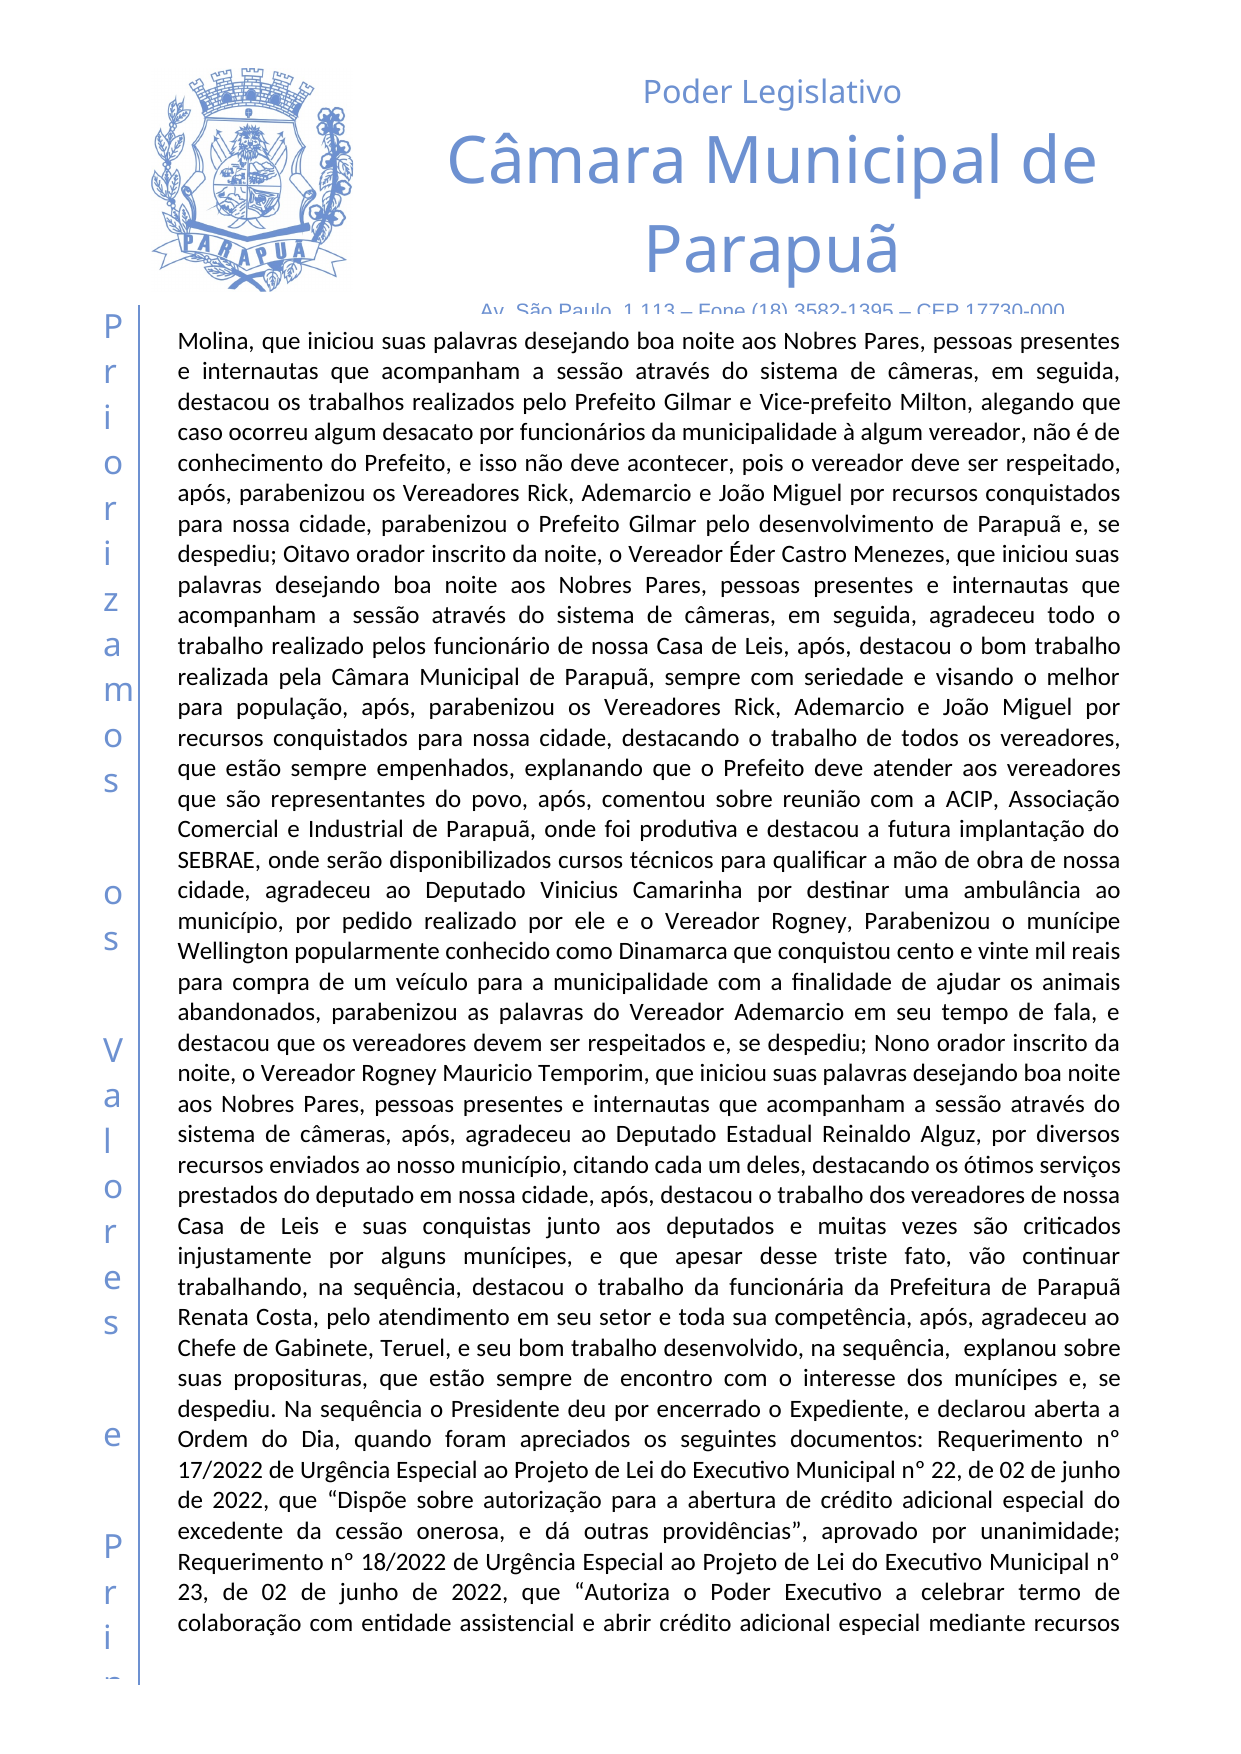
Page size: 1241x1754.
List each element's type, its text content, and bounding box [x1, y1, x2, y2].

picture [151, 68, 354, 292]
text Molina, que iniciou suas palavras desejando boa noite aos Nobres Pares, pessoas presentes e internautas que acompanham a sessão através do sistema de câmeras, em seguida, destacou os trabalhos realizados pelo Prefeito Gilmar e Vice-prefeito Milton, alegando que caso ocorreu algum desacato por funcionários da municipalidade à algum vereador, não é de conhecimento do Prefeito, e isso não deve acontecer, pois o vereador deve ser respeitado, após, parabenizou os Vereadores Rick, Ademarcio e João Miguel por recursos conquistados para nossa cidade, parabenizou o Prefeito Gilmar pelo desenvolvimento de Parapuã e, se despediu; Oitavo orador inscrito da noite, o Vereador Éder Castro Menezes, que iniciou suas palavras desejando boa noite aos Nobres Pares, pessoas presentes e internautas que acompanham a sessão através do sistema de câmeras, em seguida, agradeceu todo o trabalho realizado pelos funcionário de nossa Casa de Leis, após, destacou o bom trabalho realizada pela Câmara Municipal de Parapuã, sempre com seriedade e visando o melhor para população, após, parabenizou os Vereadores Rick, Ademarcio e João Miguel por recursos conquistados para nossa cidade, destacando o trabalho de todos os vereadores, que estão sempre empenhados, explanando que o Prefeito deve atender aos vereadores que são representantes do povo, após, comentou sobre reunião com a ACIP, Associação Comercial e Industrial de Parapuã, onde foi produtiva e destacou a futura implantação do SEBRAE, onde serão disponibilizados cursos técnicos para qualificar a mão de obra de nossa cidade, agradeceu ao Deputado Vinicius Camarinha por destinar uma ambulância ao município, por pedido realizado por ele e o Vereador Rogney, Parabenizou o munícipe Wellington popularmente conhecido como Dinamarca que conquistou cento e vinte mil reais para compra de um veículo para a municipalidade com a finalidade de ajudar os animais abandonados, parabenizou as palavras do Vereador Ademarcio em seu tempo de fala, e destacou que os vereadores devem ser respeitados e, se despediu; Nono orador inscrito da noite, o Vereador Rogney Mauricio Temporim, que iniciou suas palavras desejando boa noite aos Nobres Pares, pessoas presentes e internautas que acompanham a sessão através do sistema de câmeras, após, agradeceu ao Deputado Estadual Reinaldo Alguz, por diversos recursos enviados ao nosso município, citando cada um deles, destacando os ótimos serviços prestados do deputado em nossa cidade, após, destacou o trabalho dos vereadores de nossa Casa de Leis e suas conquistas junto aos deputados e muitas vezes são criticados injustamente por alguns munícipes, e que apesar desse triste fato, vão continuar trabalhando, na sequência, destacou o trabalho da funcionária da Prefeitura de Parapuã Renata Costa, pelo atendimento em seu setor e toda sua competência, após, agradeceu ao Chefe de Gabinete, Teruel, e seu bom trabalho desenvolvido, na sequência, explanou sobre suas proposituras, que estão sempre de encontro com o interesse dos munícipes e, se despediu. Na sequência o Presidente deu por encerrado o Expediente, e declarou aberta a Ordem do Dia, quando foram apreciados os seguintes documentos: Requerimento nº 17/2022 de Urgência Especial ao Projeto de Lei do Executivo Municipal nº 22, de 02 de junho de 2022, que “Dispõe sobre autorização para a abertura de crédito adicional especial do excedente da cessão onerosa, e dá outras providências”, aprovado por unanimidade; Requerimento nº 18/2022 de Urgência Especial ao Projeto de Lei do Executivo Municipal nº 23, de 02 de junho de 2022, que “Autoriza o Poder Executivo a celebrar termo de colaboração com entidade assistencial e abrir crédito adicional especial mediante recursos [177, 325, 1122, 1637]
